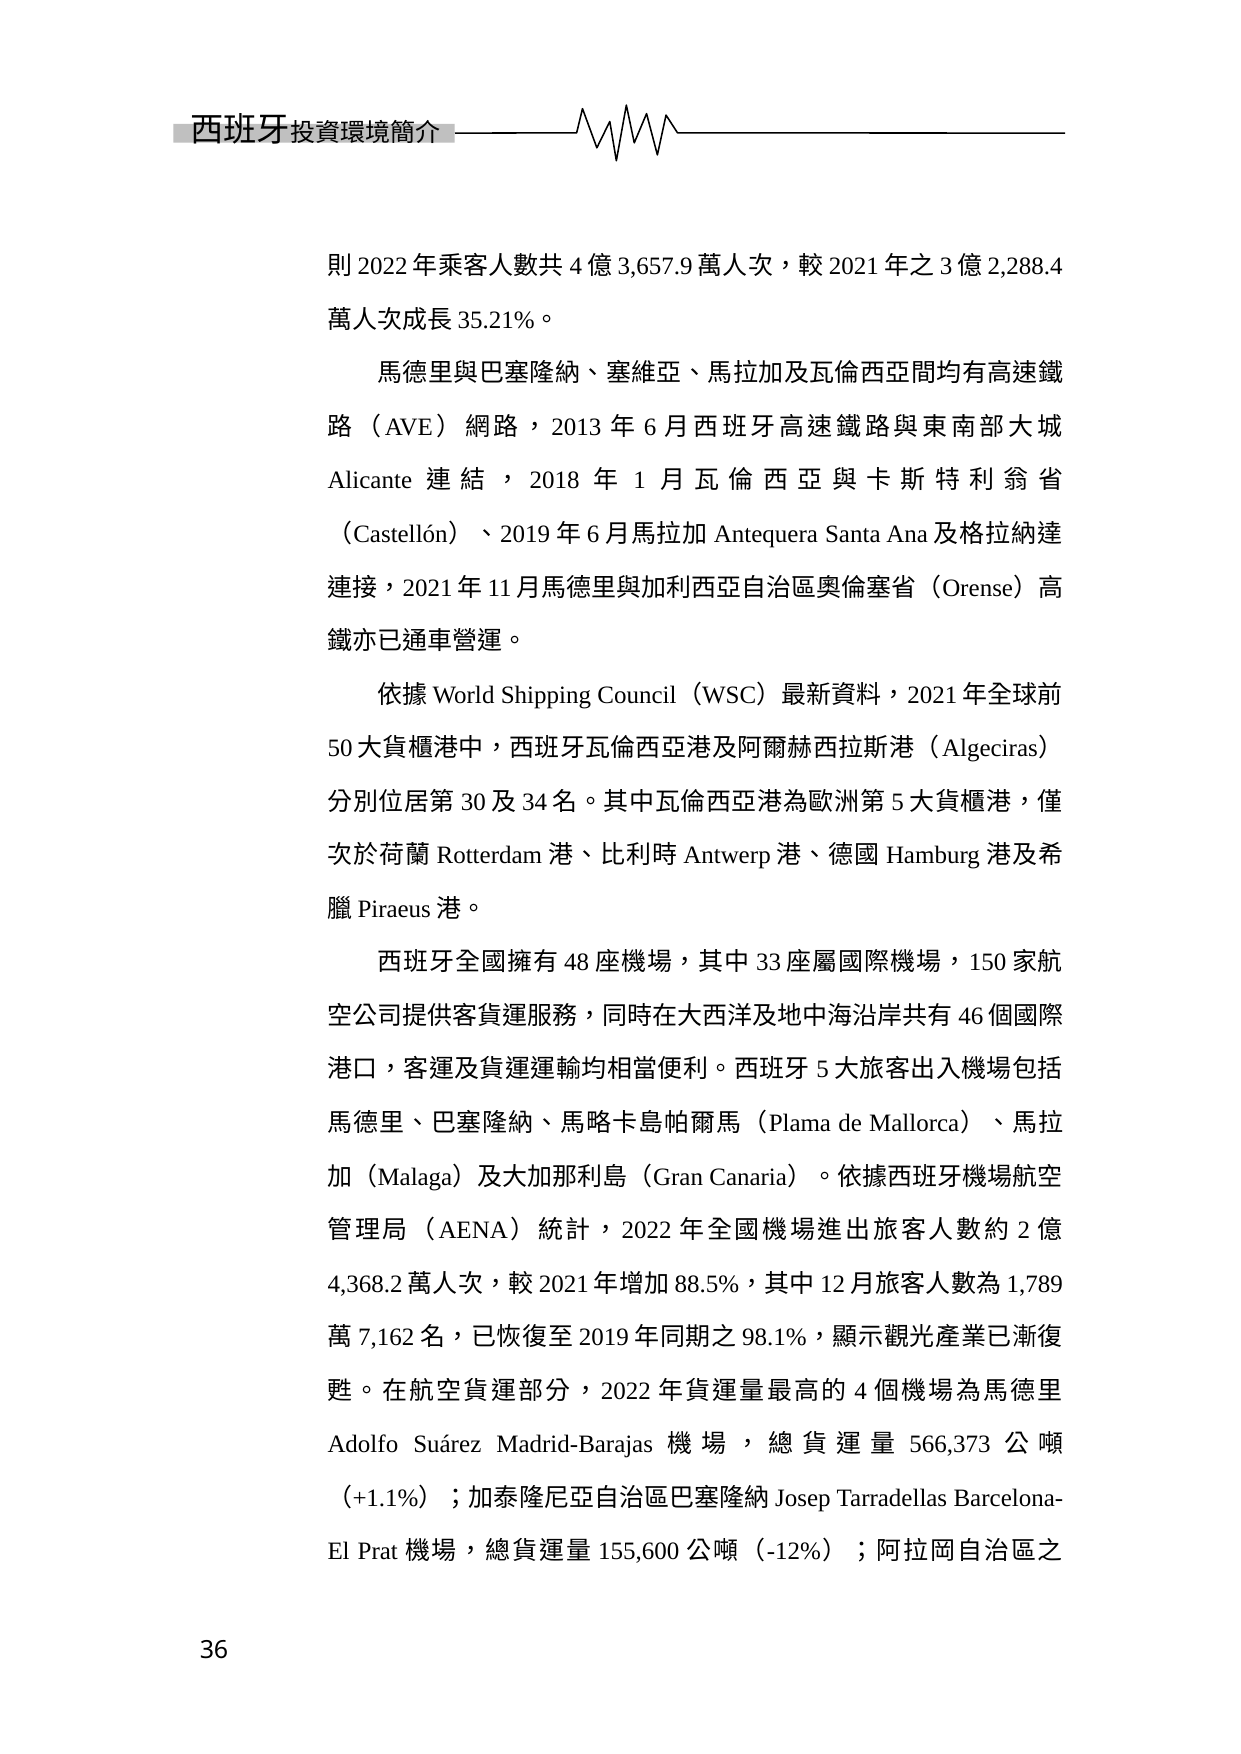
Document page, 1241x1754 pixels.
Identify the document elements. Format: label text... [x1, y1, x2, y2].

text 馬德里與巴塞隆納、塞維亞、馬拉加及瓦倫西亞間均有高速鐵路（AVE）網路，2013年6月西班牙高速鐵路與東南部大城Alicante連結，2018年1月瓦倫西亞與卡斯特利翁省（Castellón）、2019年6月馬拉加Antequera Santa Ana及格拉納達連接，2021年11月馬德里與加利西亞自治區奧倫塞省（Orense）高鐵亦已通車營運。 [327, 344, 1063, 666]
text 則2022年乘客人數共4億3,657.9萬人次，較2021年之3億2,288.4萬人次成長35.21%。 [327, 237, 1063, 344]
text 西班牙全國擁有48座機場，其中33座屬國際機場，150家航空公司提供客貨運服務，同時在大西洋及地中海沿岸共有46個國際港口，客運及貨運運輸均相當便利。西班牙5大旅客出入機場包括馬德里、巴塞隆納、馬略卡島帕爾馬（Plama de Mallorca）、馬拉加（Malaga）及大加那利島（Gran Canaria）。依據西班牙機場航空管理局（AENA）統計，2022年全國機場進出旅客人數約2億4,368.2萬人次，較2021年增加88.5%，其中12月旅客人數為1,789萬7,162名，已恢復至2019年同期之98.1%，顯示觀光產業已漸復甦。在航空貨運部分，2022年貨運量最高的4個機場為馬德里Adolfo Suárez Madrid-Barajas機場，總貨運量566,373公噸（+1.1%）；加泰隆尼亞自治區巴塞隆納Josep Tarradellas Barcelona-El Prat機場，總貨運量155,600公噸（-12%）；阿拉岡自治區之 [327, 933, 1063, 1576]
text 依據World Shipping Council（WSC）最新資料，2021年全球前50大貨櫃港中，西班牙瓦倫西亞港及阿爾赫西拉斯港（Algeciras）分別位居第30及34名。其中瓦倫西亞港為歐洲第5大貨櫃港，僅次於荷蘭Rotterdam港、比利時Antwerp港、德國Hamburg港及希臘Piraeus港。 [327, 666, 1063, 933]
